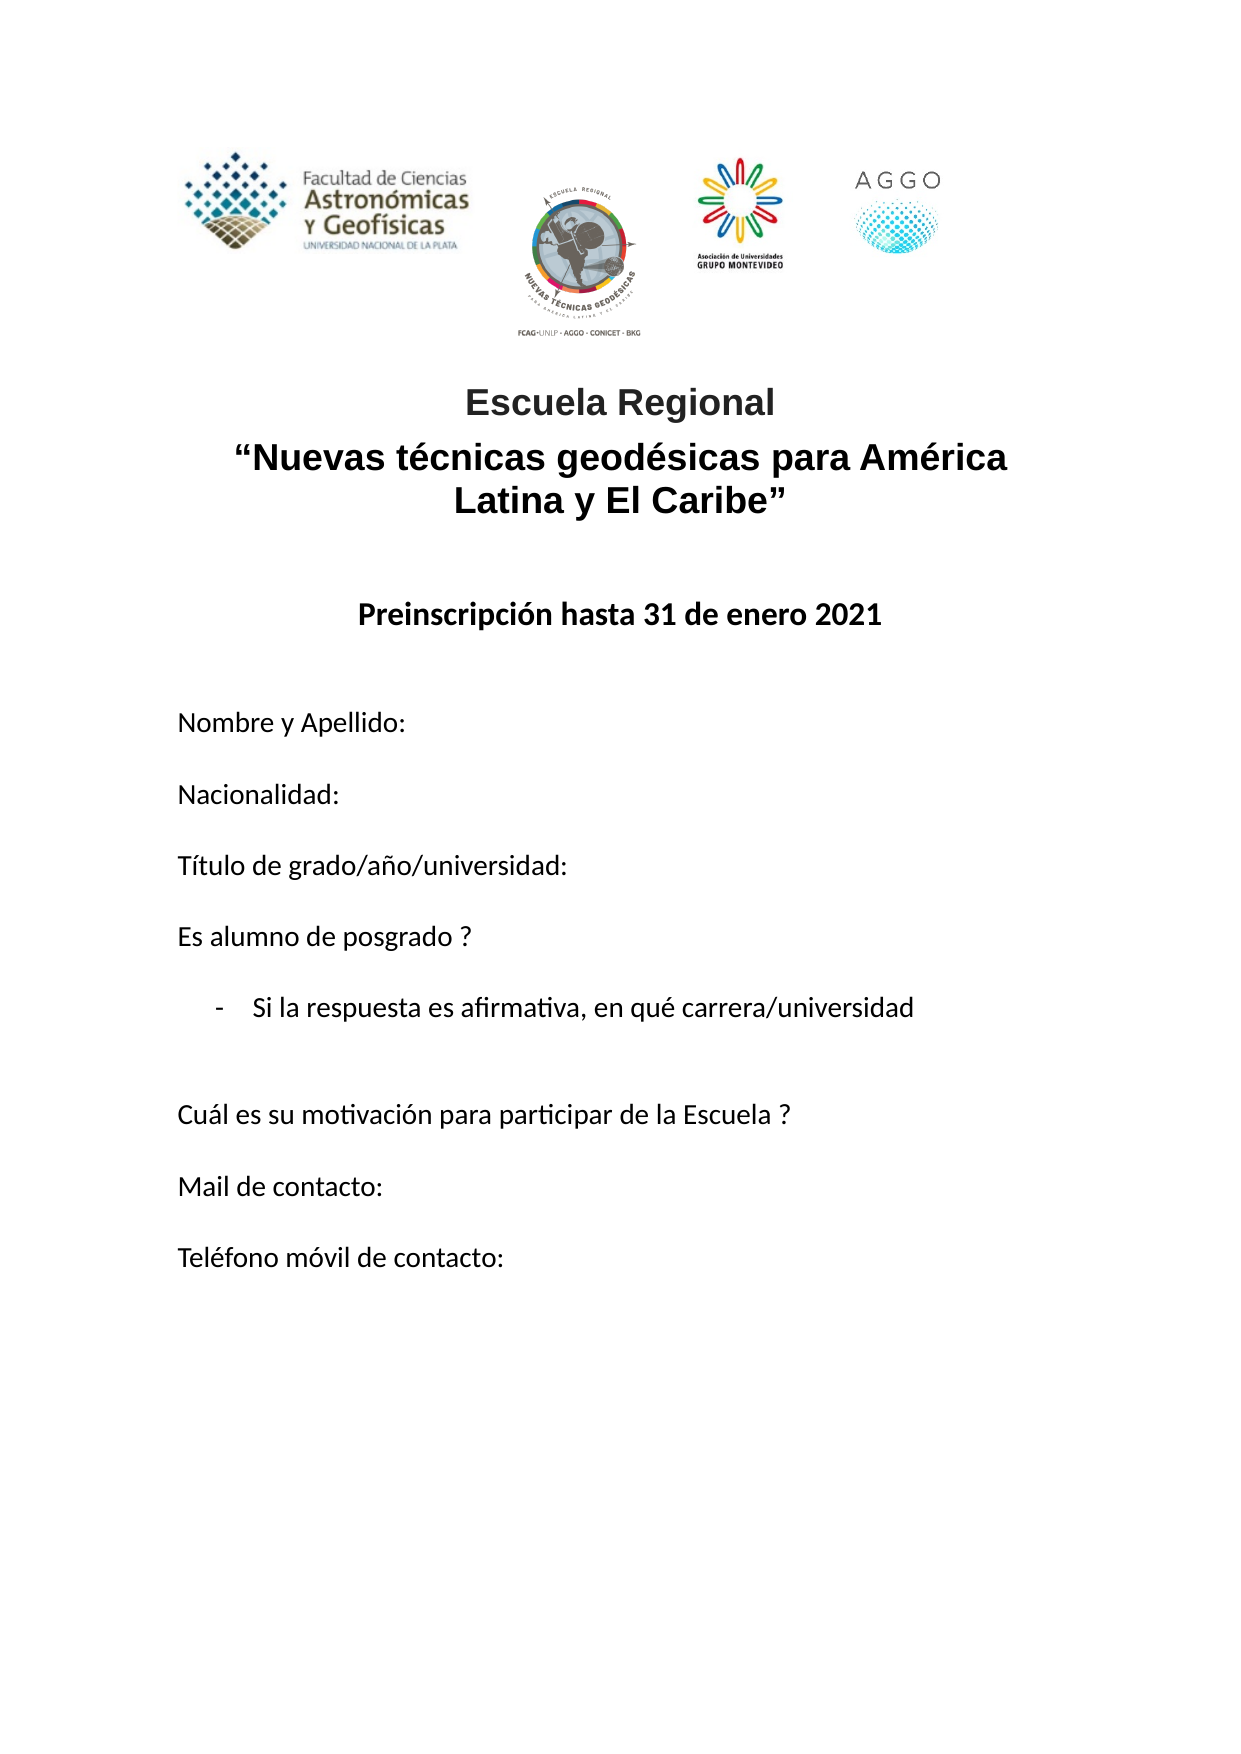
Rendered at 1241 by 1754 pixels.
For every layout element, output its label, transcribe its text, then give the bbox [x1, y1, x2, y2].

text Preinscripción hasta 31 de enero 2021 [177, 593, 1063, 633]
text Mail de contacto: [177, 1168, 1063, 1203]
text Teléfono móvil de contacto: [177, 1239, 1063, 1274]
text Escuela Regional [177, 380, 1063, 423]
text Nombre y Apellido: [177, 704, 1063, 740]
text Es alumno de posgrado ? [177, 918, 1063, 954]
text “Nuevas técnicas geodésicas para América Latina y El Caribe” [177, 435, 1063, 522]
text Cuál es su motivación para participar de la Escuela ? [177, 1096, 1063, 1132]
text Nacionalidad: [177, 776, 1063, 811]
list Si la respuesta es afirmativa, en qué carrera/universidad [215, 989, 1063, 1025]
text Título de grado/año/universidad: [177, 847, 1063, 883]
